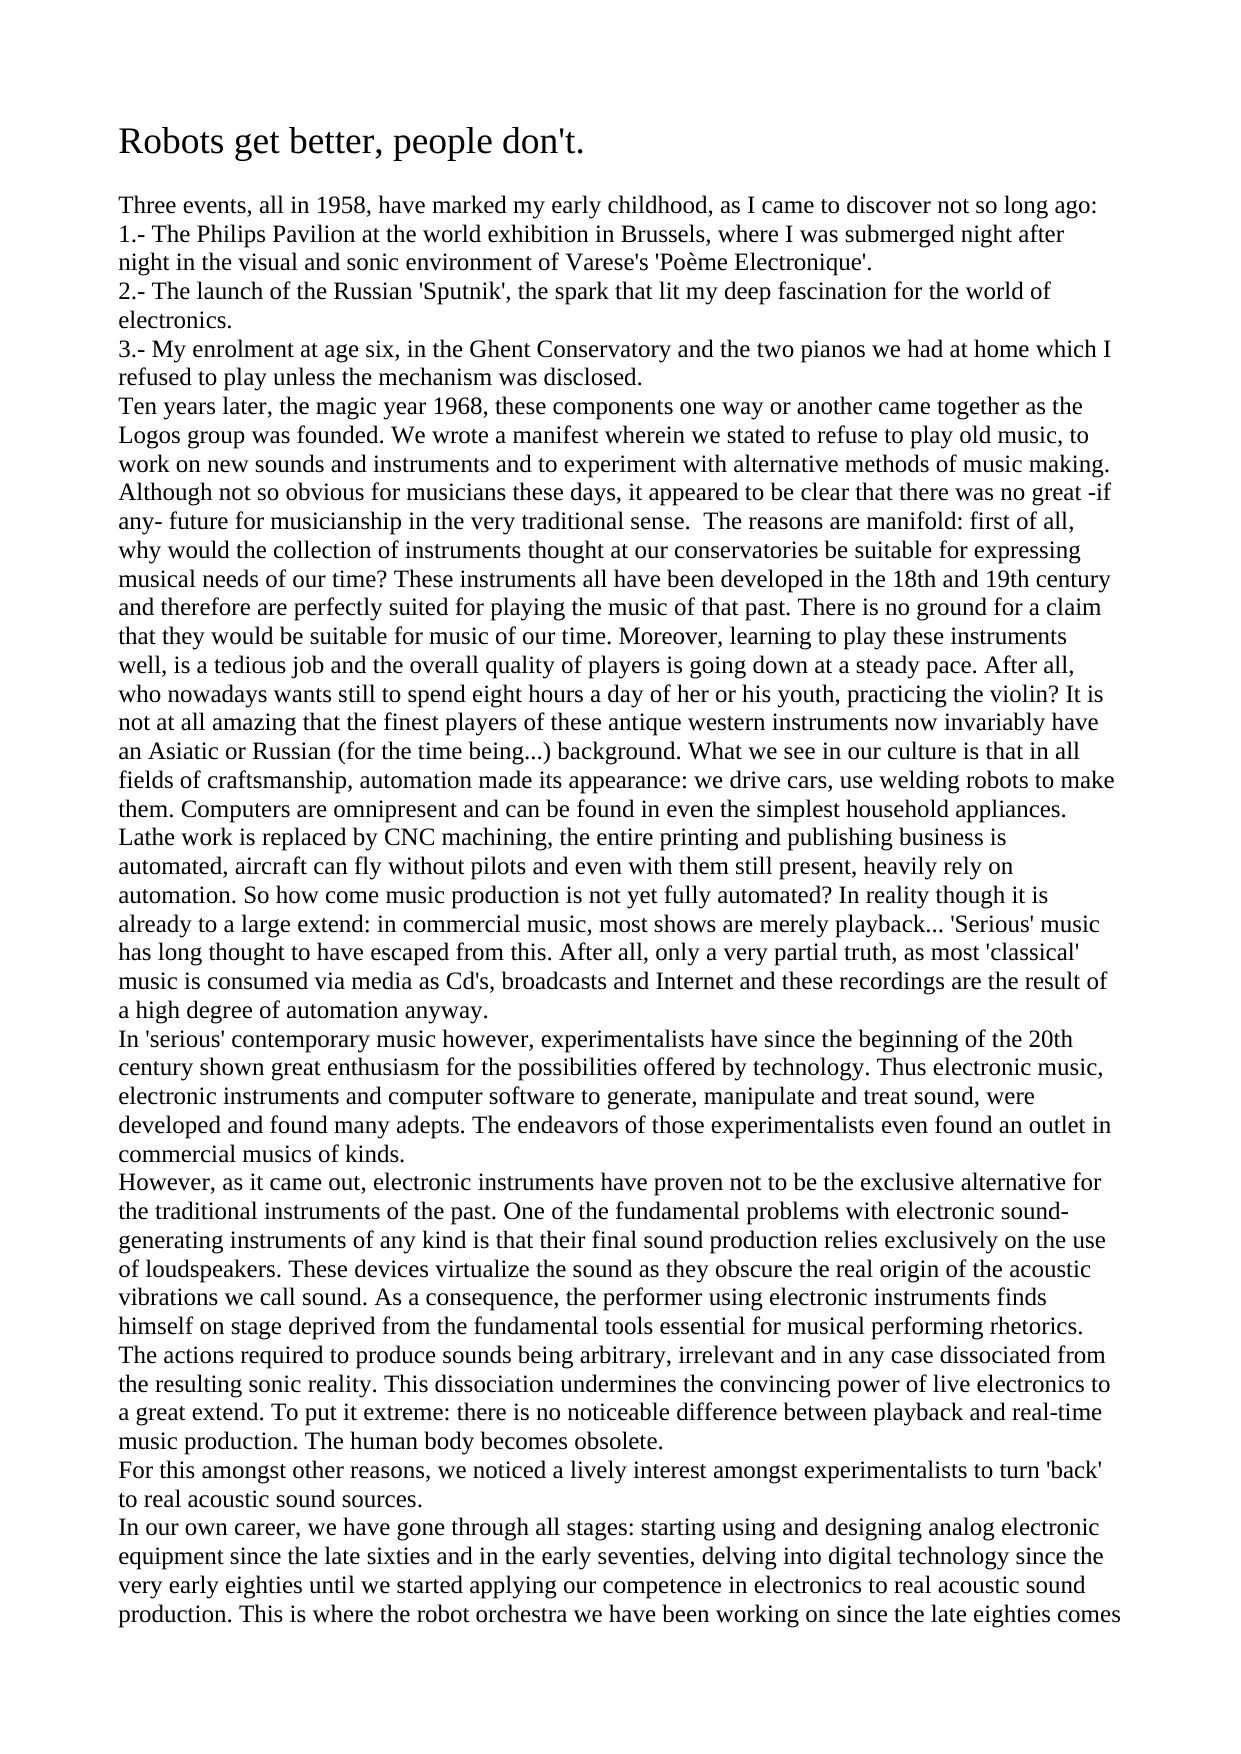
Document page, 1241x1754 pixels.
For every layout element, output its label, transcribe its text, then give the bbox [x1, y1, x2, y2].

text Robots get better, people don't. [118, 118, 1122, 161]
text Although not so obvious for musicians these days, it appeared to be clear that there was no great -if any- future for musicianship in the very traditional sense. The reasons are manifold: first of all, why would the collection of instruments thought at our conservatories be suitable for expressing musical needs of our time? These instruments all have been developed in the 18th and 19th century and therefore are perfectly suited for playing the music of that past. There is no ground for a claim that they would be suitable for music of our time. Moreover, learning to play these instruments well, is a tedious job and the overall quality of players is going down at a steady pace. After all, who nowadays wants still to spend eight hours a day of her or his youth, practicing the violin? It is not at all amazing that the finest players of these antique western instruments now invariably have an Asiatic or Russian (for the time being...) background. What we see in our culture is that in all fields of craftsmanship, automation made its appearance: we drive cars, use welding robots to make them. Computers are omnipresent and can be found in even the simplest household appliances. Lathe work is replaced by CNC machining, the entire printing and publishing business is automated, aircraft can fly without pilots and even with them still present, heavily rely on automation. So how come music production is not yet fully automated? In reality though it is already to a large extend: in commercial music, most shows are merely playback... 'Serious' music has long thought to have escaped from this. After all, only a very partial truth, as most 'classical' music is consumed via media as Cd's, broadcasts and Internet and these recordings are the result of a high degree of automation anyway. [118, 477, 1122, 1024]
text 1.- The Philips Pavilion at the world exhibition in Brussels, where I was submerged night after night in the visual and sonic environment of Varese's 'Poème Electronique'. [118, 219, 1122, 276]
text For this amongst other reasons, we noticed a lively interest amongst experimentalists to turn 'back' to real acoustic sound sources. [118, 1455, 1122, 1512]
text In 'serious' contemporary music however, experimentalists have since the beginning of the 20th century shown great enthusiasm for the possibilities offered by technology. Thus electronic music, electronic instruments and computer software to generate, manipulate and treat sound, were developed and found many adepts. The endeavors of those experimentalists even found an outlet in commercial musics of kinds. [118, 1024, 1122, 1167]
text Ten years later, the magic year 1968, these components one way or another came together as the Logos group was founded. We wrote a manifest wherein we stated to refuse to play old music, to work on new sounds and instruments and to experiment with alternative methods of music making. [118, 391, 1122, 477]
text In our own career, we have gone through all stages: starting using and designing analog electronic equipment since the late sixties and in the early seventies, delving into digital technology since the very early eighties until we started applying our competence in electronics to real acoustic sound production. This is where the robot orchestra we have been working on since the late eighties comes [118, 1512, 1122, 1627]
text 2.- The launch of the Russian 'Sputnik', the spark that lit my deep fascination for the world of electronics. [118, 276, 1122, 334]
text 3.- My enrolment at age six, in the Ghent Conservatory and the two pianos we had at home which I refused to play unless the mechanism was disclosed. [118, 334, 1122, 391]
text Three events, all in 1958, have marked my early childhood, as I came to discover not so long ago: [118, 190, 1122, 219]
text However, as it came out, electronic instruments have proven not to be the exclusive alternative for the traditional instruments of the past. One of the fundamental problems with electronic sound-generating instruments of any kind is that their final sound production relies exclusively on the use of loudspeakers. These devices virtualize the sound as they obscure the real origin of the acoustic vibrations we call sound. As a consequence, the performer using electronic instruments finds himself on stage deprived from the fundamental tools essential for musical performing rhetorics. The actions required to produce sounds being arbitrary, irrelevant and in any case dissociated from the resulting sonic reality. This dissociation undermines the convincing power of live electronics to a great extend. To put it extreme: there is no noticeable difference between playback and real-time music production. The human body becomes obsolete. [118, 1167, 1122, 1455]
